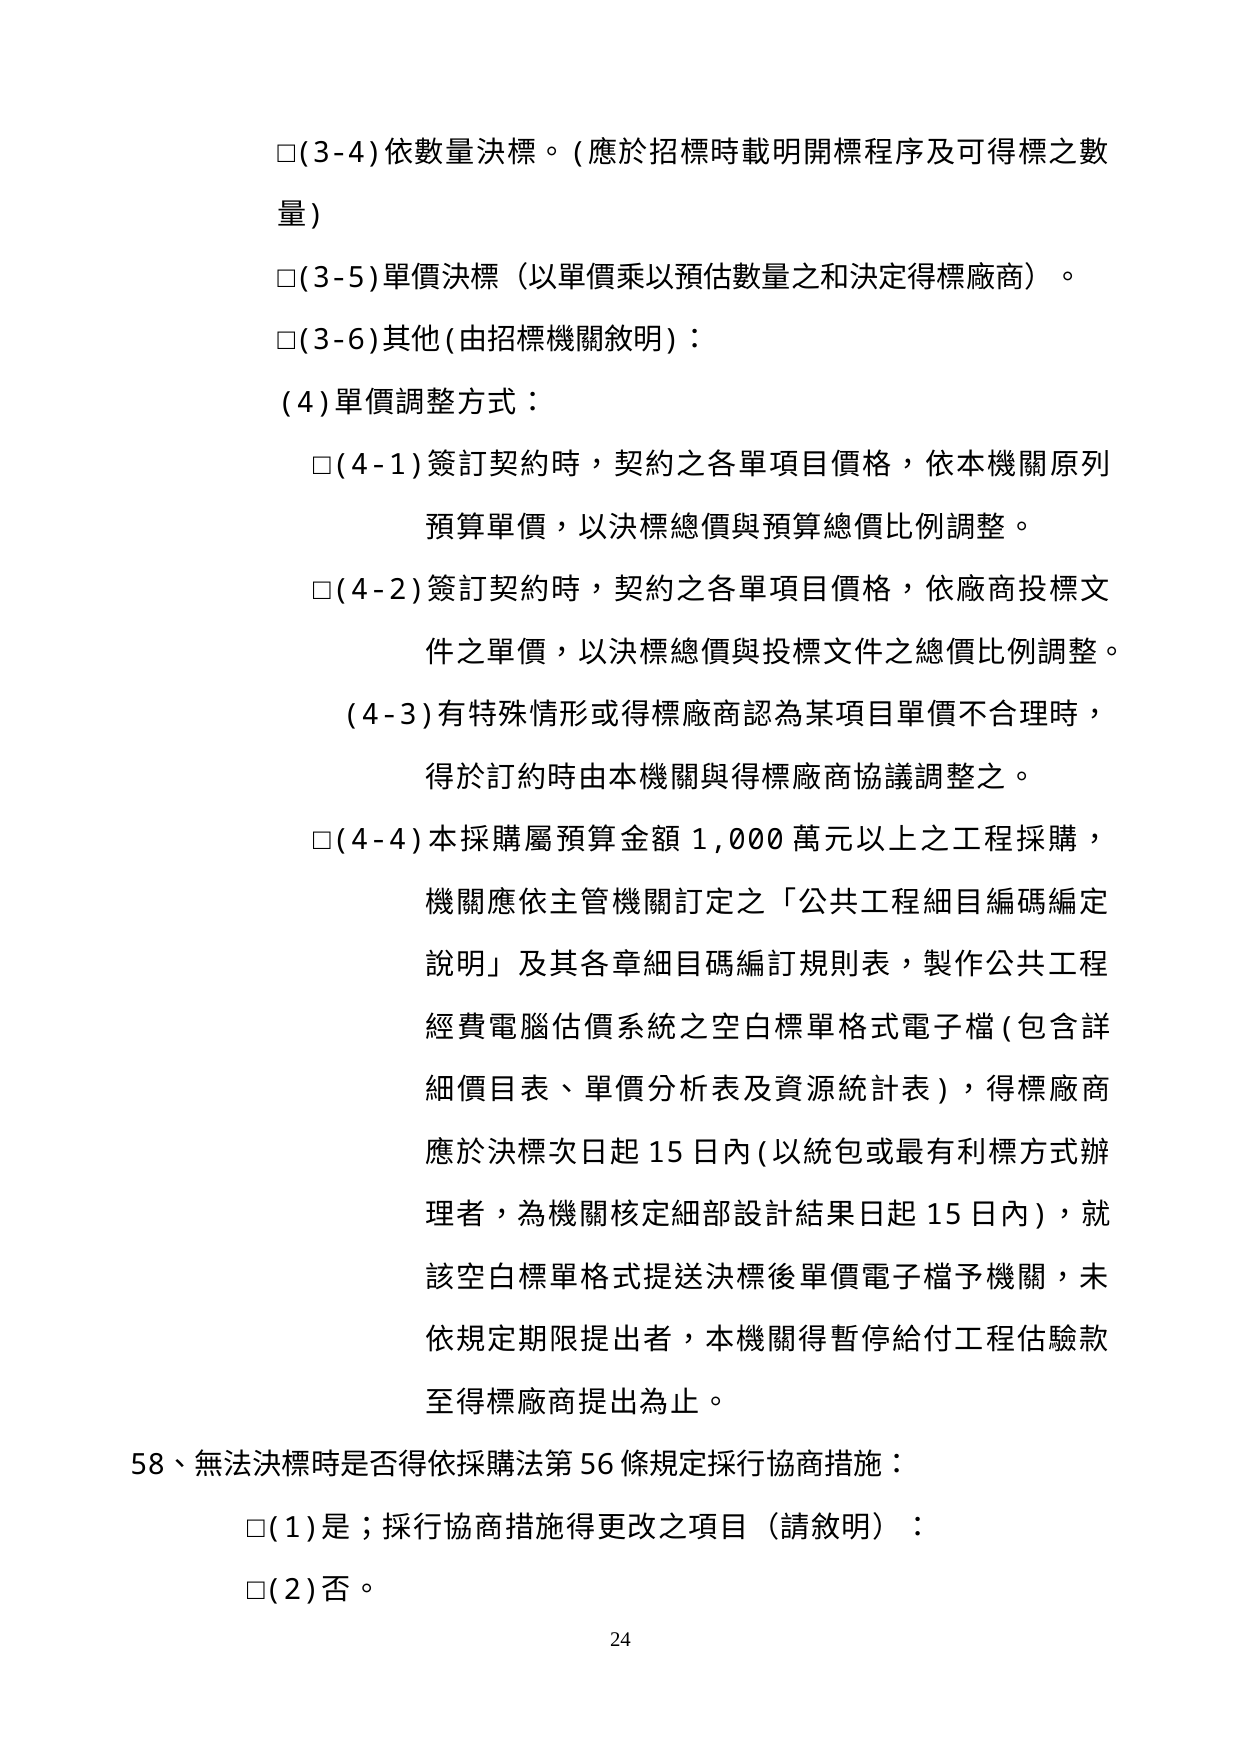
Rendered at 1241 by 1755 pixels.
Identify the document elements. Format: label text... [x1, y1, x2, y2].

text □(3-4)依數量決標。(應於招標時載明開標程序及可得標之數量) [277, 108, 1110, 233]
text (4)單價調整方式： [277, 358, 1110, 420]
text □(3-6)其他(由招標機關敘明)： [277, 295, 1110, 358]
text □(1)是；採行協商措施得更改之項目（請敘明）： [247, 1483, 1110, 1545]
list 無法決標時是否得依採購法第56條規定採行協商措施： [130, 1420, 1110, 1483]
text (4-3)有特殊情形或得標廠商認為某項目單價不合理時，得於訂約時由本機關與得標廠商協議調整之。 [342, 670, 1110, 795]
text □(4-4)本採購屬預算金額1,000萬元以上之工程採購，機關應依主管機關訂定之「公共工程細目編碼編定說明」及其各章細目碼編訂規則表，製作公共工程經費電腦估價系統之空白標單格式電子檔(包含詳細價目表、單價分析表及資源統計表)，得標廠商應於決標次日起15日內(以統包或最有利標方式辦理者，為機關核定細部設計結果日起15日內)，就該空白標單格式提送決標後單價電子檔予機關，未依規定期限提出者，本機關得暫停給付工程估驗款至得標廠商提出為止。 [313, 795, 1110, 1420]
text □(3-5)單價決標（以單價乘以預估數量之和決定得標廠商）。 [277, 233, 1110, 295]
text □(4-1)簽訂契約時，契約之各單項目價格，依本機關原列預算單價，以決標總價與預算總價比例調整。 [313, 420, 1110, 545]
text □(2)否。 [247, 1545, 1110, 1608]
text □(4-2)簽訂契約時，契約之各單項目價格，依廠商投標文件之單價，以決標總價與投標文件之總價比例調整。 [313, 545, 1110, 670]
